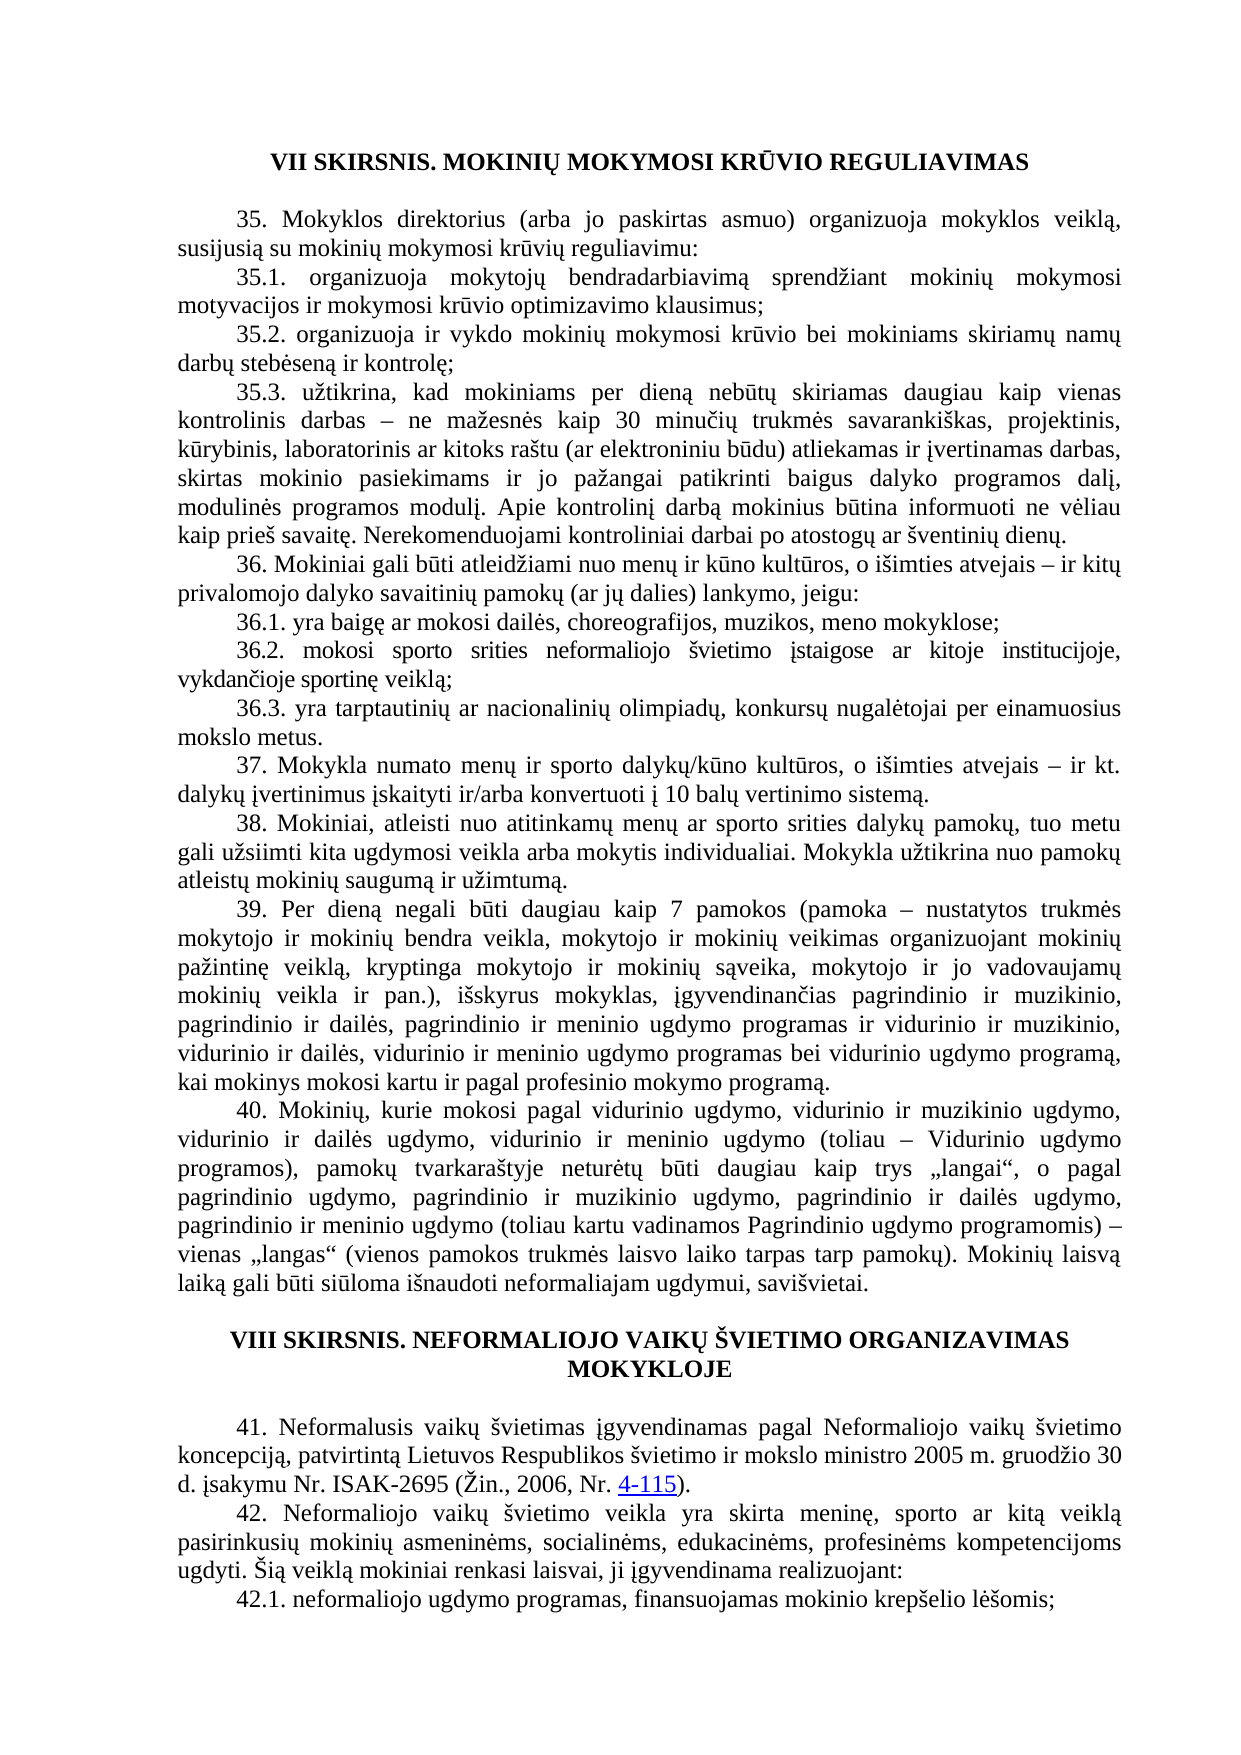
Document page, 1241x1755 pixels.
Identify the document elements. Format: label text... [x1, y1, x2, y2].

text 39. Per dieną negali būti daugiau kaip 7 pamokos (pamoka – nustatytos trukmės mokytojo ir mokinių bendra veikla, mokytojo ir mokinių veikimas organizuojant mokinių pažintinę veiklą, kryptinga mokytojo ir mokinių sąveika, mokytojo ir jo vadovaujamų mokinių veikla ir pan.), išskyrus mokyklas, įgyvendinančias pagrindinio ir muzikinio, pagrindinio ir dailės, pagrindinio ir meninio ugdymo programas ir vidurinio ir muzikinio, vidurinio ir dailės, vidurinio ir meninio ugdymo programas bei vidurinio ugdymo programą, kai mokinys mokosi kartu ir pagal profesinio mokymo programą. [177, 894, 1122, 1096]
text 35.1. organizuoja mokytojų bendradarbiavimą sprendžiant mokinių mokymosi motyvacijos ir mokymosi krūvio optimizavimo klausimus; [177, 262, 1122, 319]
text 36.1. yra baigę ar mokosi dailės, choreografijos, muzikos, meno mokyklose; [177, 607, 1122, 636]
text VII SKIRSNIS. MOKINIŲ MOKYMOSI KRŪVIO REGULIAVIMAS [177, 147, 1122, 176]
text 38. Mokiniai, atleisti nuo atitinkamų menų ar sporto srities dalykų pamokų, tuo metu gali užsiimti kita ugdymosi veikla arba mokytis individualiai. Mokykla užtikrina nuo pamokų atleistų mokinių saugumą ir užimtumą. [177, 808, 1122, 894]
text 41. Neformalusis vaikų švietimas įgyvendinamas pagal Neformaliojo vaikų švietimo koncepciją, patvirtintą Lietuvos Respublikos švietimo ir mokslo ministro 2005 m. gruodžio 30 d. įsakymu Nr. ISAK-2695 (Žin., 2006, Nr. 4-115). [177, 1412, 1122, 1498]
text 35. Mokyklos direktorius (arba jo paskirtas asmuo) organizuoja mokyklos veiklą, susijusią su mokinių mokymosi krūvių reguliavimu: [177, 204, 1122, 262]
text 36.3. yra tarptautinių ar nacionalinių olimpiadų, konkursų nugalėtojai per einamuosius mokslo metus. [177, 693, 1122, 751]
text 42. Neformaliojo vaikų švietimo veikla yra skirta meninę, sporto ar kitą veiklą pasirinkusių mokinių asmeninėms, socialinėms, edukacinėms, profesinėms kompetencijoms ugdyti. Šią veiklą mokiniai renkasi laisvai, ji įgyvendinama realizuojant: [177, 1498, 1122, 1584]
text 37. Mokykla numato menų ir sporto dalykų/kūno kultūros, o išimties atvejais – ir kt. dalykų įvertinimus įskaityti ir/arba konvertuoti į 10 balų vertinimo sistemą. [177, 751, 1122, 808]
text 42.1. neformaliojo ugdymo programas, finansuojamas mokinio krepšelio lėšomis; [177, 1584, 1122, 1613]
text 36.2. mokosi sporto srities neformaliojo švietimo įstaigose ar kitoje institucijoje, vykdančioje sportinę veiklą; [177, 636, 1122, 693]
text 40. Mokinių, kurie mokosi pagal vidurinio ugdymo, vidurinio ir muzikinio ugdymo, vidurinio ir dailės ugdymo, vidurinio ir meninio ugdymo (toliau – Vidurinio ugdymo programos), pamokų tvarkaraštyje neturėtų būti daugiau kaip trys „langai“, o pagal pagrindinio ugdymo, pagrindinio ir muzikinio ugdymo, pagrindinio ir dailės ugdymo, pagrindinio ir meninio ugdymo (toliau kartu vadinamos Pagrindinio ugdymo programomis) – vienas „langas“ (vienos pamokos trukmės laisvo laiko tarpas tarp pamokų). Mokinių laisvą laiką gali būti siūloma išnaudoti neformaliajam ugdymui, savišvietai. [177, 1096, 1122, 1297]
text VIII SKIRSNIS. NEFORMALIOJO VAIKŲ ŠVIETIMO ORGANIZAVIMAS MOKYKLOJE [177, 1326, 1122, 1383]
text 35.2. organizuoja ir vykdo mokinių mokymosi krūvio bei mokiniams skiriamų namų darbų stebėseną ir kontrolę; [177, 319, 1122, 377]
text 35.3. užtikrina, kad mokiniams per dieną nebūtų skiriamas daugiau kaip vienas kontrolinis darbas – ne mažesnės kaip 30 minučių trukmės savarankiškas, projektinis, kūrybinis, laboratorinis ar kitoks raštu (ar elektroniniu būdu) atliekamas ir įvertinamas darbas, skirtas mokinio pasiekimams ir jo pažangai patikrinti baigus dalyko programos dalį, modulinės programos modulį. Apie kontrolinį darbą mokinius būtina informuoti ne vėliau kaip prieš savaitę. Nerekomenduojami kontroliniai darbai po atostogų ar šventinių dienų. [177, 377, 1122, 549]
text 36. Mokiniai gali būti atleidžiami nuo menų ir kūno kultūros, o išimties atvejais – ir kitų privalomojo dalyko savaitinių pamokų (ar jų dalies) lankymo, jeigu: [177, 549, 1122, 607]
